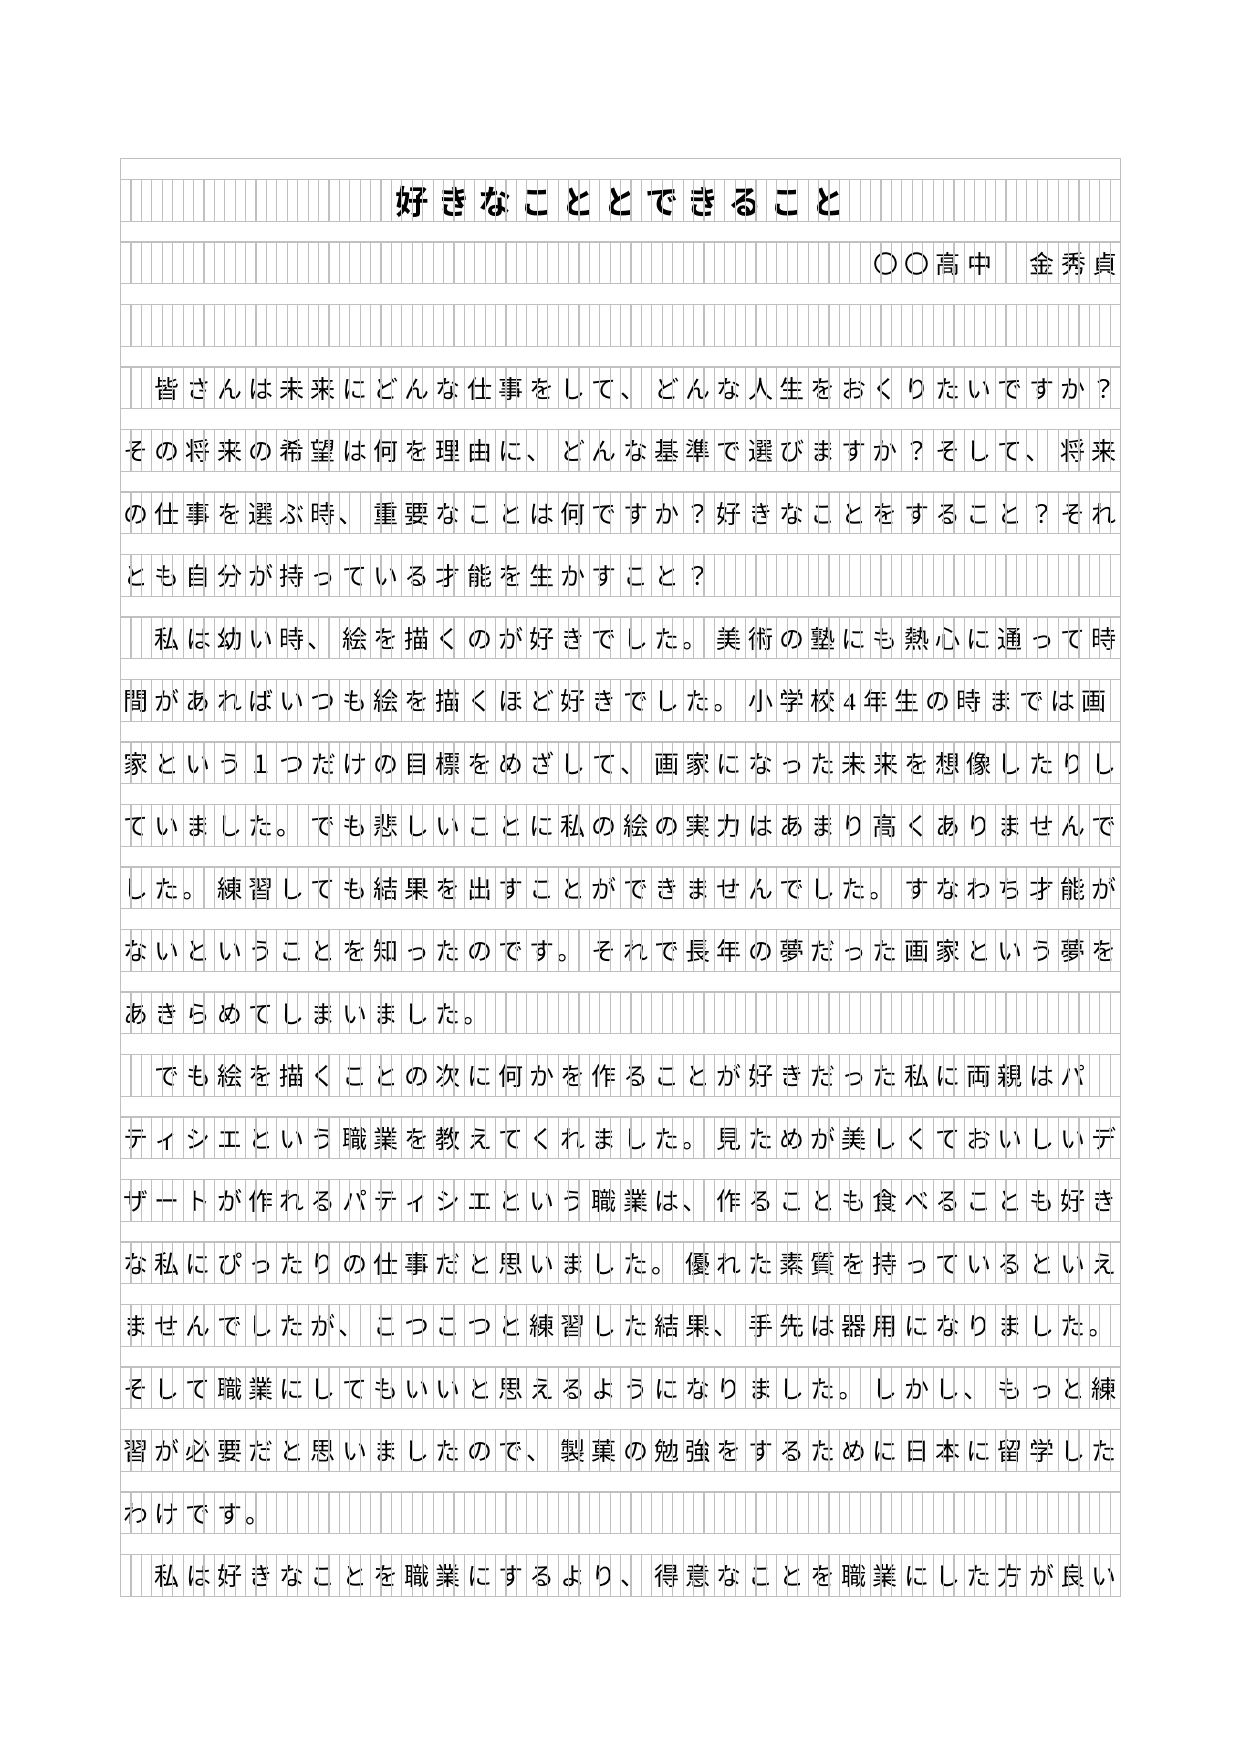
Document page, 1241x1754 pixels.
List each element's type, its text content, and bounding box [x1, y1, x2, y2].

text 皆さんは未来にどんな仕事をして、どんな人生をおくりたいですか？その将来の希望は何を理由に、どんな基準で選びますか？そして、将来の仕事を選ぶ時、重要なことは何ですか？好きなことをすること？それとも自分が持っている才能を生かすこと？ [121, 472, 1120, 491]
text 〇〇高中 金秀貞 [767, 243, 776, 283]
text 〇〇高中 金秀貞 [163, 243, 172, 283]
text 〇〇高中 金秀貞 [1080, 243, 1089, 283]
text 〇〇高中 金秀貞 [663, 243, 672, 283]
text 〇〇高中 金秀貞 [1048, 243, 1058, 283]
text 〇〇高中 金秀貞 [194, 243, 203, 283]
text 好きなこととできること [298, 180, 308, 221]
text 〇〇高中 金秀貞 [215, 243, 224, 283]
text 〇〇高中 金秀貞 [350, 243, 360, 283]
text 〇〇高中 金秀貞 [309, 243, 318, 283]
text 好きなこととできること [309, 180, 318, 221]
text 〇〇高中 金秀貞 [507, 243, 516, 283]
text 好きなこととできること [673, 180, 683, 221]
text 好きなこととできること [975, 180, 985, 221]
text 〇〇高中 金秀貞 [517, 243, 526, 283]
text 〇〇高中 金秀貞 [652, 243, 662, 283]
text 好きなこととできること [1100, 180, 1110, 221]
text 好きなこととできること [517, 180, 526, 221]
text 〇〇高中 金秀貞 [715, 243, 724, 283]
text 〇〇高中 金秀貞 [975, 267, 985, 283]
text 〇〇高中 金秀貞 [725, 243, 735, 283]
text 好きなこととできること [319, 180, 328, 221]
text 〇〇高中 金秀貞 [611, 243, 620, 283]
text 好きなこととできること [798, 180, 808, 221]
text 〇〇高中 金秀貞 [861, 243, 870, 283]
text 〇〇高中 金秀貞 [850, 243, 860, 283]
text 好きなこととできること [955, 180, 964, 221]
text 〇〇高中 金秀貞 [330, 243, 339, 283]
text でも絵を描くことの次に何かを作ることが好きだった私に両親はパティシエという職業を教えてくれました。見ためが美しくておいしいデザートが作れるパティシエという職業は、作ることも食べることも好きな私にぴったりの仕事だと思いました。優れた素質を持っているといえませんでしたが、こつこつと練習した結果、手先は器用になりました。そして職業にしてもいいと思えるようになりました。しかし、もっと練習が必要だと思いましたので、製菓の勉強をするために日本に留学したわけです。 [121, 1347, 1120, 1366]
text 好きなこととできること [194, 180, 203, 221]
text 〇〇高中 金秀貞 [382, 243, 391, 283]
text 〇〇高中 金秀貞 [673, 243, 683, 283]
text 〇〇高中 金秀貞 [882, 254, 891, 273]
text 〇〇高中 金秀貞 [684, 243, 693, 283]
text でも絵を描くことの次に何かを作ることが好きだった私に両親はパティシエという職業を教えてくれました。見ためが美しくておいしいデザートが作れるパティシエという職業は、作ることも食べることも好きな私にぴったりの仕事だと思いました。優れた素質を持っているといえませんでしたが、こつこつと練習した結果、手先は器用になりました。そして職業にしてもいいと思えるようになりました。しかし、もっと練習が必要だと思いましたので、製菓の勉強をするために日本に留学したわけです。 [121, 1284, 1120, 1304]
text 好きなこととできること [986, 180, 995, 221]
text 〇〇高中 金秀貞 [267, 243, 276, 283]
text 〇〇高中 金秀貞 [486, 243, 495, 283]
text 〇〇高中 金秀貞 [1027, 243, 1037, 283]
text 好きなこととできること [1007, 180, 1016, 221]
text 〇〇高中 金秀貞 [236, 243, 245, 283]
text 好きなこととできること [923, 180, 933, 221]
text 〇〇高中 金秀貞 [142, 243, 151, 283]
text 好きなこととできること [475, 180, 485, 221]
text 〇〇高中 金秀貞 [955, 243, 964, 283]
text 好きなこととできること [840, 180, 849, 221]
text 〇〇高中 金秀貞 [173, 243, 183, 283]
text 〇〇高中 金秀貞 [184, 243, 193, 283]
text 〇〇高中 金秀貞 [402, 243, 412, 283]
text 好きなこととできること [1038, 180, 1047, 221]
text 〇〇高中 金秀貞 [340, 243, 349, 283]
text 〇〇高中 金秀貞 [121, 243, 130, 283]
text 私は好きなことを職業にするより、得意なことを職業にした方が良いという話を聞いたことがあります。好きなことが仕事になってしまうと、もう楽しむことができないし、好きでもうまくできなければやる気がなくなり、結局失敗につながるというのです。 しかし、私はそうは思いません。職業を決める上で一番大事なことは好きなことを探すことだと思います。どんなことでも初めから上手にできることはないと思います。しかし、好きなことは見つけることができます。そして、見つけたいくつかの好きなことの中で練習と努力を通じて上手くできそうなものを探せば、自分にぴったりの職業を見つけることができると思います。 [121, 1534, 1120, 1554]
text 皆さんは未来にどんな仕事をして、どんな人生をおくりたいですか？その将来の希望は何を理由に、どんな基準で選びますか？そして、将来の仕事を選ぶ時、重要なことは何ですか？好きなことをすること？それとも自分が持っている才能を生かすこと？ [121, 347, 1120, 366]
text 〇〇高中 金秀貞 [913, 254, 922, 273]
text 好きなこととできること [913, 180, 922, 221]
text 〇〇高中 金秀貞 [205, 243, 214, 283]
text 好きなこととできること [892, 180, 901, 221]
text 〇〇高中 金秀貞 [705, 243, 714, 283]
text 好きなこととできること [486, 195, 495, 221]
text 好きなこととできること [288, 180, 297, 221]
text 好きなこととできること [861, 180, 870, 221]
text 私は幼い時、絵を描くのが好きでした。美術の塾にも熱心に通って時間があればいつも絵を描くほど好きでした。小学校4年生の時までは画家という１つだけの目標をめざして、画家になった未来を想像したりしていました。でも悲しいことに私の絵の実力はあまり高くありませんでした。練習しても結果を出すことができませんでした。すなわち才能がないということを知ったのです。それで長年の夢だった画家という夢をあきらめてしまいました。 [121, 659, 1120, 679]
text 好きなこととできること [965, 180, 974, 221]
text 〇〇高中 金秀貞 [1017, 243, 1026, 283]
text 好きなこととできること [684, 180, 693, 221]
text 〇〇高中 金秀貞 [392, 243, 401, 283]
text でも絵を描くことの次に何かを作ることが好きだった私に両親はパティシエという職業を教えてくれました。見ためが美しくておいしいデザートが作れるパティシエという職業は、作ることも食べることも好きな私にぴったりの仕事だと思いました。優れた素質を持っているといえませんでしたが、こつこつと練習した結果、手先は器用になりました。そして職業にしてもいいと思えるようになりました。しかし、もっと練習が必要だと思いましたので、製菓の勉強をするために日本に留学したわけです。 [121, 1409, 1120, 1429]
text 好きなこととできること [934, 180, 943, 221]
text 〇〇高中 金秀貞 [434, 243, 443, 283]
text 〇〇高中 金秀貞 [225, 243, 235, 283]
text 〇〇高中 金秀貞 [548, 243, 558, 283]
text でも絵を描くことの次に何かを作ることが好きだった私に両親はパティシエという職業を教えてくれました。見ためが美しくておいしいデザートが作れるパティシエという職業は、作ることも食べることも好きな私にぴったりの仕事だと思いました。優れた素質を持っているといえませんでしたが、こつこつと練習した結果、手先は器用になりました。そして職業にしてもいいと思えるようになりました。しかし、もっと練習が必要だと思いましたので、製菓の勉強をするために日本に留学したわけです。 [121, 1472, 1120, 1491]
text 〇〇高中 金秀貞 [538, 243, 547, 283]
text 〇〇高中 金秀貞 [965, 243, 974, 283]
text 〇〇高中 金秀貞 [892, 243, 901, 283]
text 好きなこととできること [173, 180, 183, 221]
text 好きなこととできること [767, 180, 776, 221]
text 好きなこととできること [1090, 180, 1099, 221]
text 好きなこととできること [652, 194, 662, 221]
text 〇〇高中 金秀貞 [246, 243, 255, 283]
text 〇〇高中 金秀貞 [580, 243, 589, 283]
text 好きなこととできること [996, 180, 1005, 221]
text 〇〇高中 金秀貞 [257, 243, 266, 283]
text でも絵を描くことの次に何かを作ることが好きだった私に両親はパティシエという職業を教えてくれました。見ためが美しくておいしいデザートが作れるパティシエという職業は、作ることも食べることも好きな私にぴったりの仕事だと思いました。優れた素質を持っているといえませんでしたが、こつこつと練習した結果、手先は器用になりました。そして職業にしてもいいと思えるようになりました。しかし、もっと練習が必要だと思いましたので、製菓の勉強をするために日本に留学したわけです。 [121, 1222, 1120, 1241]
text 〇〇高中 金秀貞 [455, 243, 464, 283]
text 〇〇高中 金秀貞 [559, 243, 568, 283]
text 〇〇高中 金秀貞 [996, 243, 1005, 283]
text 好きなこととできること [715, 180, 724, 221]
text 〇〇高中 金秀貞 [642, 243, 651, 283]
text 好きなこととできること [132, 180, 141, 221]
text 〇〇高中 金秀貞 [319, 243, 328, 283]
text 〇〇高中 金秀貞 [694, 243, 703, 283]
text 私は幼い時、絵を描くのが好きでした。美術の塾にも熱心に通って時間があればいつも絵を描くほど好きでした。小学校4年生の時までは画家という１つだけの目標をめざして、画家になった未来を想像したりしていました。でも悲しいことに私の絵の実力はあまり高くありませんでした。練習しても結果を出すことができませんでした。すなわち才能がないということを知ったのです。それで長年の夢だった画家という夢をあきらめてしまいました。 [121, 909, 1120, 929]
text 好きなこととできること [236, 180, 245, 221]
text 好きなこととできること [538, 180, 547, 211]
text 私は幼い時、絵を描くのが好きでした。美術の塾にも熱心に通って時間があればいつも絵を描くほど好きでした。小学校4年生の時までは画家という１つだけの目標をめざして、画家になった未来を想像したりしていました。でも悲しいことに私の絵の実力はあまり高くありませんでした。練習しても結果を出すことができませんでした。すなわち才能がないということを知ったのです。それで長年の夢だった画家という夢をあきらめてしまいました。 [121, 722, 1120, 741]
text 好きなこととできること [902, 180, 912, 221]
text 好きなこととできること [725, 180, 735, 221]
text 好きなこととできること [642, 180, 651, 221]
text 好きなこととできること [871, 180, 880, 221]
text 好きなこととできること [548, 180, 558, 221]
text 〇〇高中 金秀貞 [496, 243, 505, 283]
text 〇〇高中 金秀貞 [934, 243, 943, 283]
text 私は幼い時、絵を描くのが好きでした。美術の塾にも熱心に通って時間があればいつも絵を描くほど好きでした。小学校4年生の時までは画家という１つだけの目標をめざして、画家になった未来を想像したりしていました。でも悲しいことに私の絵の実力はあまり高くありませんでした。練習しても結果を出すことができませんでした。すなわち才能がないということを知ったのです。それで長年の夢だった画家という夢をあきらめてしまいました。 [121, 597, 1120, 616]
text 好きなこととできること [392, 180, 401, 221]
text 好きなこととできること [152, 180, 162, 221]
text 〇〇高中 金秀貞 [465, 243, 474, 283]
text 好きなこととできること [507, 180, 516, 221]
text 〇〇高中 金秀貞 [298, 243, 308, 283]
text でも絵を描くことの次に何かを作ることが好きだった私に両親はパティシエという職業を教えてくれました。見ためが美しくておいしいデザートが作れるパティシエという職業は、作ることも食べることも好きな私にぴったりの仕事だと思いました。優れた素質を持っているといえませんでしたが、こつこつと練習した結果、手先は器用になりました。そして職業にしてもいいと思えるようになりました。しかし、もっと練習が必要だと思いましたので、製菓の勉強をするために日本に留学したわけです。 [121, 1159, 1120, 1179]
text 〇〇高中 金秀貞 [746, 243, 755, 283]
text 〇〇高中 金秀貞 [132, 243, 141, 283]
text 好きなこととできること [788, 180, 797, 211]
text 〇〇高中 金秀貞 [923, 243, 933, 283]
text 私は幼い時、絵を描くのが好きでした。美術の塾にも熱心に通って時間があればいつも絵を描くほど好きでした。小学校4年生の時までは画家という１つだけの目標をめざして、画家になった未来を想像したりしていました。でも悲しいことに私の絵の実力はあまり高くありませんでした。練習しても結果を出すことができませんでした。すなわち才能がないということを知ったのです。それで長年の夢だった画家という夢をあきらめてしまいました。 [121, 784, 1120, 804]
text 〇〇高中 金秀貞 [152, 243, 162, 283]
text 好きなこととできること [163, 180, 172, 221]
text 〇〇高中 金秀貞 [1111, 243, 1120, 283]
text 好きなこととできること [277, 180, 287, 221]
text 〇〇高中 金秀貞 [632, 243, 641, 283]
text 好きなこととできること [225, 180, 235, 221]
text 好きなこととできること [121, 159, 1120, 179]
text 〇〇高中 金秀貞 [590, 243, 599, 283]
text 〇〇高中 金秀貞 [819, 243, 828, 283]
text 好きなこととできること [882, 180, 891, 221]
text 好きなこととできること [142, 180, 151, 221]
text 好きなこととできること [1069, 180, 1078, 221]
text 好きなこととできること [809, 180, 818, 221]
text 〇〇高中 金秀貞 [757, 243, 766, 283]
text 〇〇高中 金秀貞 [621, 243, 630, 283]
text 好きなこととできること [1059, 180, 1068, 221]
text 〇〇高中 金秀貞 [423, 243, 433, 283]
text 好きなこととできること [257, 180, 266, 221]
text でも絵を描くことの次に何かを作ることが好きだった私に両親はパティシエという職業を教えてくれました。見ためが美しくておいしいデザートが作れるパティシエという職業は、作ることも食べることも好きな私にぴったりの仕事だと思いました。優れた素質を持っているといえませんでしたが、こつこつと練習した結果、手先は器用になりました。そして職業にしてもいいと思えるようになりました。しかし、もっと練習が必要だと思いましたので、製菓の勉強をするために日本に留学したわけです。 [121, 1034, 1120, 1054]
text 私は幼い時、絵を描くのが好きでした。美術の塾にも熱心に通って時間があればいつも絵を描くほど好きでした。小学校4年生の時までは画家という１つだけの目標をめざして、画家になった未来を想像したりしていました。でも悲しいことに私の絵の実力はあまり高くありませんでした。練習しても結果を出すことができませんでした。すなわち才能がないということを知ったのです。それで長年の夢だった画家という夢をあきらめてしまいました。 [121, 972, 1120, 991]
text 好きなこととできること [371, 180, 380, 221]
text 〇〇高中 金秀貞 [871, 243, 880, 283]
text 〇〇高中 金秀貞 [986, 243, 995, 283]
text 好きなこととできること [330, 180, 339, 221]
text 好きなこととできること [632, 180, 641, 221]
text 好きなこととできること [434, 180, 443, 221]
text 〇〇高中 金秀貞 [788, 243, 797, 283]
text 好きなこととできること [944, 180, 953, 221]
text 〇〇高中 金秀貞 [444, 243, 453, 283]
text 好きなこととできること [350, 180, 360, 221]
text 〇〇高中 金秀貞 [361, 243, 370, 283]
text でも絵を描くことの次に何かを作ることが好きだった私に両親はパティシエという職業を教えてくれました。見ためが美しくておいしいデザートが作れるパティシエという職業は、作ることも食べることも好きな私にぴったりの仕事だと思いました。優れた素質を持っているといえませんでしたが、こつこつと練習した結果、手先は器用になりました。そして職業にしてもいいと思えるようになりました。しかし、もっと練習が必要だと思いましたので、製菓の勉強をするために日本に留学したわけです。 [121, 1097, 1120, 1116]
text 〇〇高中 金秀貞 [527, 243, 537, 283]
text 〇〇高中 金秀貞 [371, 243, 380, 283]
text 皆さんは未来にどんな仕事をして、どんな人生をおくりたいですか？その将来の希望は何を理由に、どんな基準で選びますか？そして、将来の仕事を選ぶ時、重要なことは何ですか？好きなことをすること？それとも自分が持っている才能を生かすこと？ [121, 534, 1120, 554]
text 好きなこととできること [1111, 180, 1120, 221]
text 〇〇高中 金秀貞 [798, 243, 808, 283]
text 私は幼い時、絵を描くのが好きでした。美術の塾にも熱心に通って時間があればいつも絵を描くほど好きでした。小学校4年生の時までは画家という１つだけの目標をめざして、画家になった未来を想像したりしていました。でも悲しいことに私の絵の実力はあまり高くありませんでした。練習しても結果を出すことができませんでした。すなわち才能がないということを知ったのです。それで長年の夢だった画家という夢をあきらめてしまいました。 [121, 847, 1120, 866]
text 〇〇高中 金秀貞 [569, 243, 578, 283]
text 好きなこととできること [850, 180, 860, 221]
text 皆さんは未来にどんな仕事をして、どんな人生をおくりたいですか？その将来の希望は何を理由に、どんな基準で選びますか？そして、将来の仕事を選ぶ時、重要なことは何ですか？好きなことをすること？それとも自分が持っている才能を生かすこと？ [121, 409, 1120, 429]
text 〇〇高中 金秀貞 [277, 243, 287, 283]
text 好きなこととできること [215, 180, 224, 221]
text 〇〇高中 金秀貞 [1007, 243, 1016, 283]
text 〇〇高中 金秀貞 [413, 243, 422, 283]
text 好きなこととできること [590, 180, 599, 221]
text 好きなこととできること [1048, 180, 1058, 221]
text 好きなこととできること [496, 180, 505, 207]
text 〇〇高中 金秀貞 [600, 243, 610, 283]
text 〇〇高中 金秀貞 [840, 243, 849, 283]
text 好きなこととできること [205, 180, 214, 221]
text 〇〇高中 金秀貞 [288, 243, 297, 283]
text 〇〇高中 金秀貞 [902, 243, 912, 283]
text 〇〇高中 金秀貞 [1059, 243, 1068, 283]
text 好きなこととできること [121, 180, 130, 221]
text 〇〇高中 金秀貞 [830, 243, 839, 283]
text 〇〇高中 金秀貞 [809, 243, 818, 283]
text 〇〇高中 金秀貞 [736, 243, 745, 283]
text 好きなこととできること [184, 180, 193, 221]
text 〇〇高中 金秀貞 [1090, 243, 1099, 283]
text 〇〇高中 金秀貞 [777, 243, 787, 283]
text 好きなこととできること [361, 180, 370, 221]
text 好きなこととできること [246, 180, 255, 221]
text 〇〇高中 金秀貞 [121, 222, 1120, 241]
text 好きなこととできること [1017, 180, 1026, 221]
text 好きなこととできること [340, 180, 349, 221]
text 好きなこととできること [1027, 180, 1037, 221]
text 好きなこととできること [267, 180, 276, 221]
text 好きなこととできること [382, 180, 391, 221]
text 好きなこととできること [559, 180, 568, 221]
text 〇〇高中 金秀貞 [475, 243, 485, 283]
text 好きなこととできること [465, 180, 474, 221]
text 好きなこととできること [600, 180, 610, 221]
text 好きなこととできること [423, 180, 433, 221]
text 好きなこととできること [757, 180, 766, 221]
text 好きなこととできること [1080, 180, 1089, 221]
